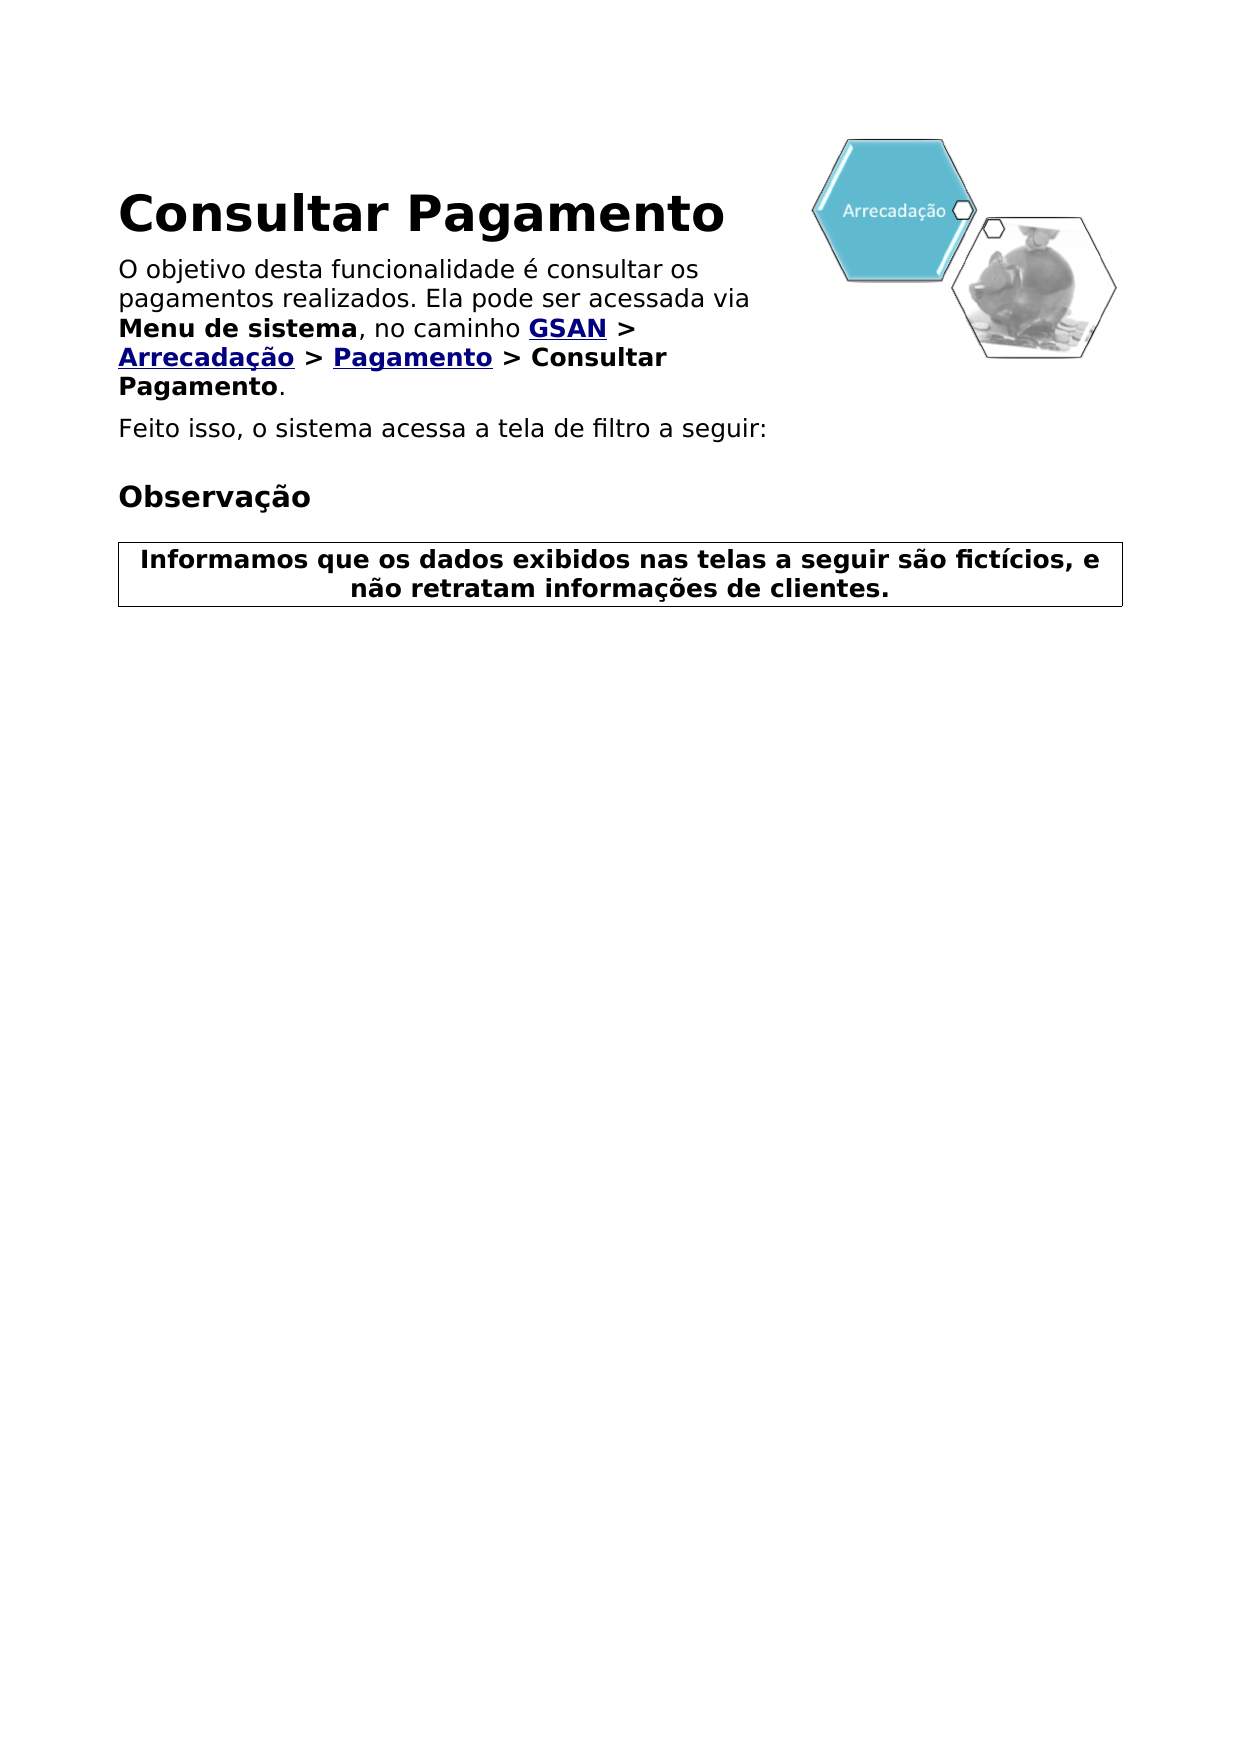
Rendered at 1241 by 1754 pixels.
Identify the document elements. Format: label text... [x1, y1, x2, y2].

subtitle Observação [118, 481, 1122, 514]
picture [809, 118, 1123, 365]
text O objetivo desta funcionalidade é consultar os pagamentos realizados. Ela pode ser acessada via Menu de sistema, no caminho GSAN > Arrecadação > Pagamento > Consultar Pagamento. [118, 256, 1122, 401]
text Feito isso, o sistema acessa a tela de filtro a seguir: [118, 414, 1122, 443]
table_header Informamos que os dados exibidos nas telas a seguir são fictícios, e não retratam informações de clientes. [119, 543, 1122, 606]
subtitle Consultar Pagamento [118, 185, 809, 243]
